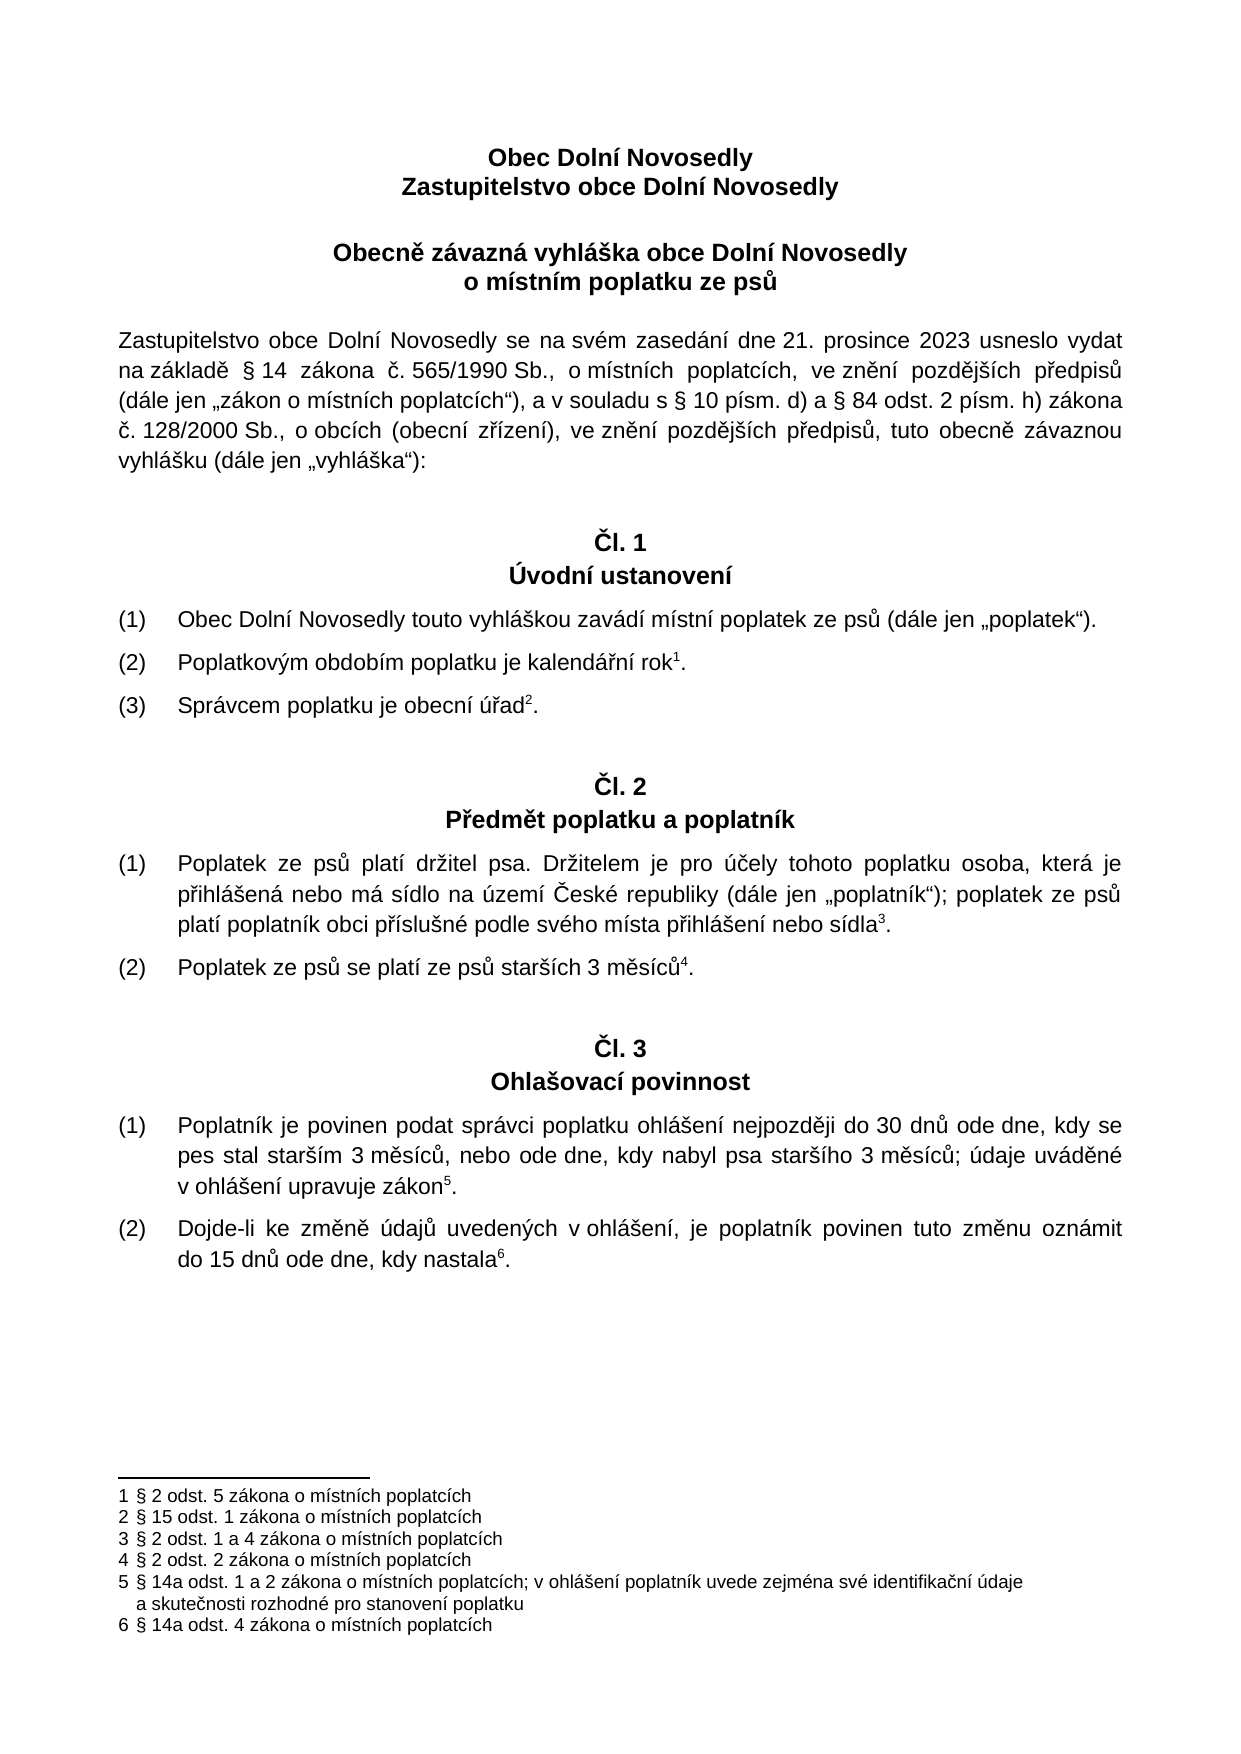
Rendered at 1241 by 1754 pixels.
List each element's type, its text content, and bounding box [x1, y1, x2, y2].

list Dojde-li ke změně údajů uvedených v ohlášení, je poplatník povinen tuto změnu oznámit do 15 dnů ode dne, kdy nastala. [118, 1215, 1122, 1272]
list § 2 odst. 5 zákona o místních poplatcích [118, 1484, 1122, 1506]
list § 14a odst. 4 zákona o místních poplatcích [118, 1614, 1122, 1635]
list Poplatek ze psů platí držitel psa. Držitelem je pro účely tohoto poplatku osoba, která je přihlášená nebo má sídlo na území České republiky (dále jen „poplatník“); poplatek ze psů platí poplatník obci příslušné podle svého místa přihlášení nebo sídla. [118, 850, 1122, 937]
list Poplatkovým obdobím poplatku je kalendářní rok. [118, 649, 1122, 675]
list Obec Dolní Novosedly touto vyhláškou zavádí místní poplatek ze psů (dále jen „poplatek“). [118, 606, 1122, 633]
subtitle Čl. 2 Předmět poplatku a poplatník [118, 772, 1122, 834]
list Správcem poplatku je obecní úřad. [118, 692, 1122, 718]
list § 2 odst. 2 zákona o místních poplatcích [118, 1549, 1122, 1571]
title Obec Dolní Novosedly Zastupitelstvo obce Dolní Novosedly [118, 143, 1122, 201]
list § 14a odst. 1 a 2 zákona o místních poplatcích; v ohlášení poplatník uvede zejména své identifikační údaje a skutečnosti rozhodné pro stanovení poplatku [118, 1571, 1122, 1614]
list § 15 odst. 1 zákona o místních poplatcích [118, 1506, 1122, 1528]
list § 2 odst. 1 a 4 zákona o místních poplatcích [118, 1528, 1122, 1549]
subtitle Obecně závazná vyhláška obce Dolní Novosedly o místním poplatku ze psů [118, 238, 1122, 295]
subtitle Čl. 1 Úvodní ustanovení [118, 528, 1122, 589]
list Poplatník je povinen podat správci poplatku ohlášení nejpozději do 30 dnů ode dne, kdy se pes stal starším 3 měsíců, nebo ode dne, kdy nabyl psa staršího 3 měsíců; údaje uváděné v ohlášení upravuje zákon. [118, 1112, 1122, 1199]
list Poplatek ze psů se platí ze psů starších 3 měsíců. [118, 953, 1122, 980]
subtitle Čl. 3 Ohlašovací povinnost [118, 1034, 1122, 1096]
text Zastupitelstvo obce Dolní Novosedly se na svém zasedání dne 21. prosince 2023 usneslo vydat na základě § 14 zákona č. 565/1990 Sb., o místních poplatcích, ve znění pozdějších předpisů (dále jen „zákon o místních poplatcích“), a v souladu s § 10 písm. d) a § 84 odst. 2 písm. h) zákona č. 128/2000 Sb., o obcích (obecní zřízení), ve znění pozdějších předpisů, tuto obecně závaznou vyhlášku (dále jen „vyhláška“): [118, 327, 1122, 474]
